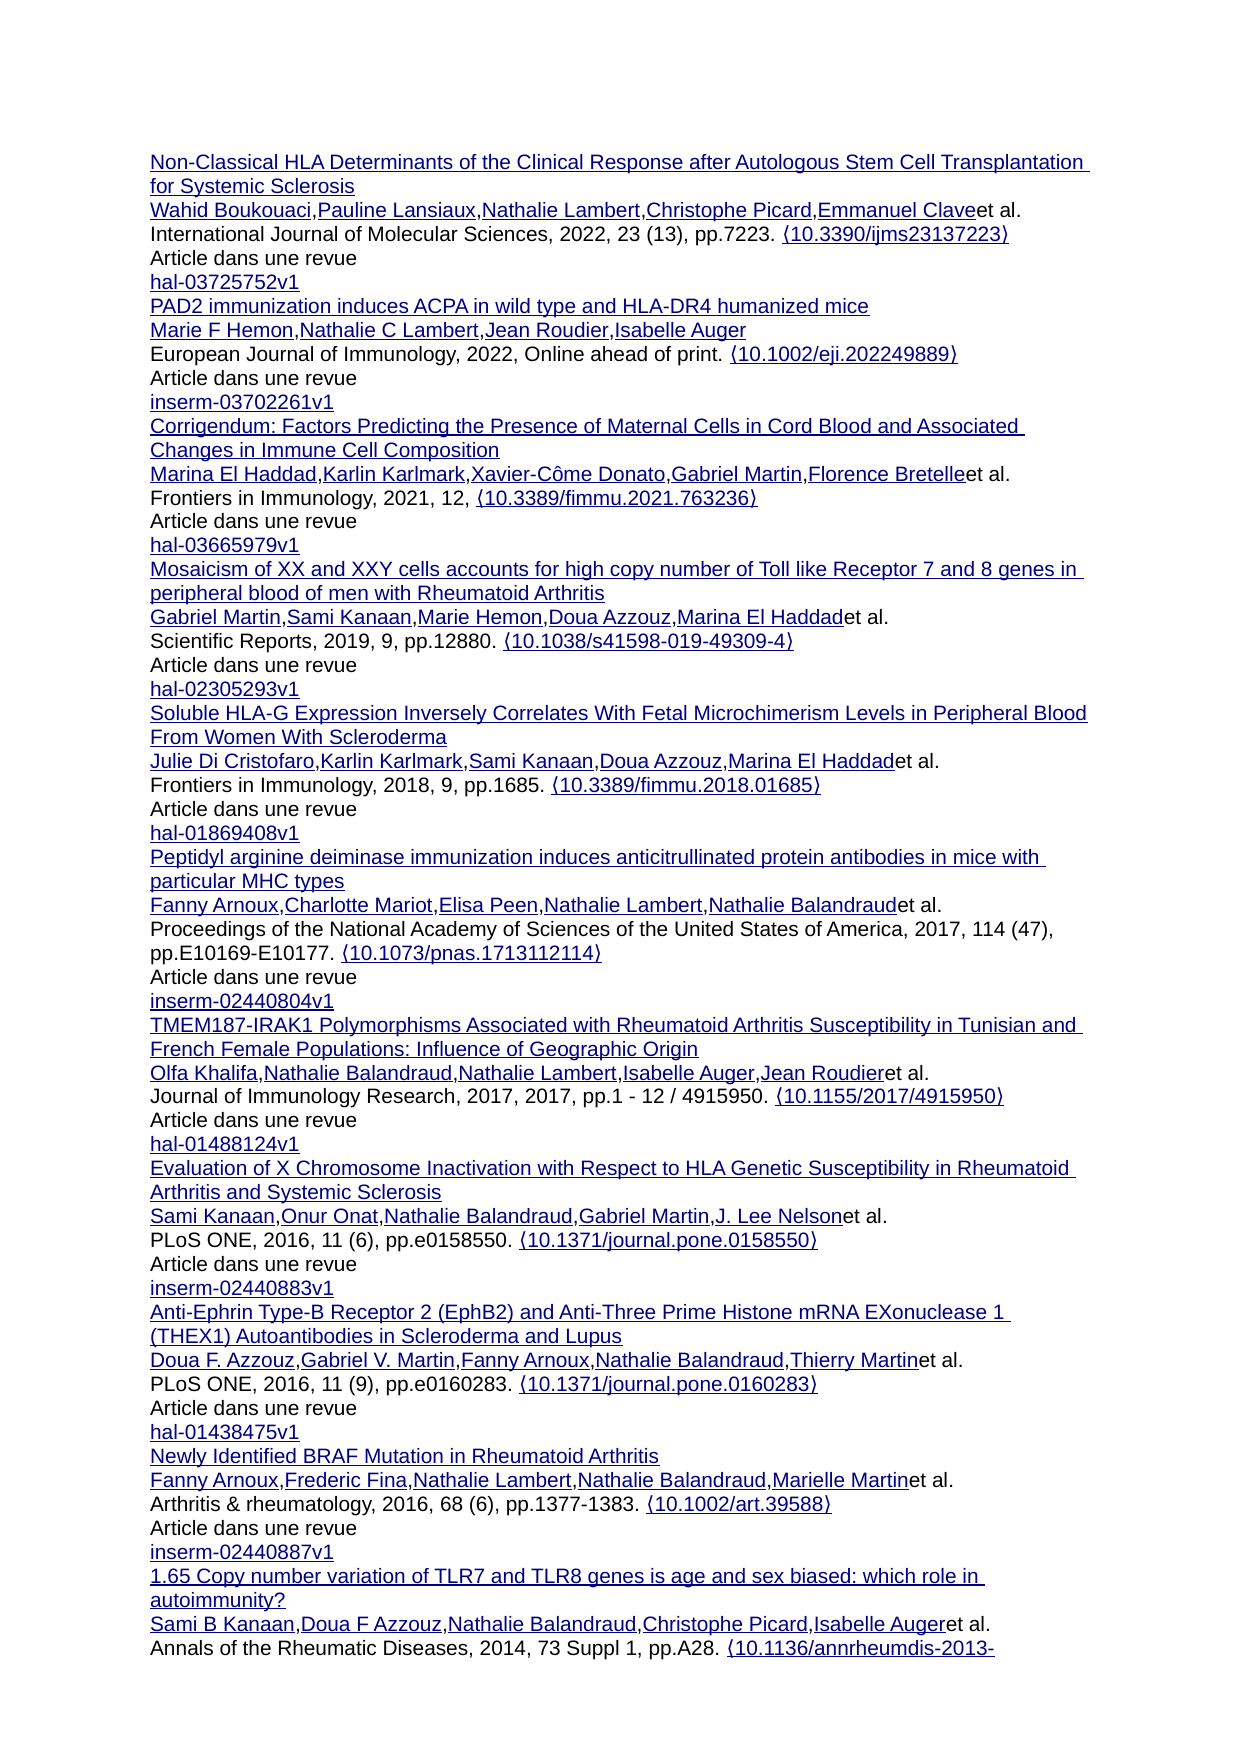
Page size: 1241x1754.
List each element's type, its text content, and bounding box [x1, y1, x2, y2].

table_cell 1.65 Copy number variation of TLR7 and TLR8 genes is age and sex biased: which role in autoimmunity? Sami B Kanaan,Doua F Azzouz,Nathalie Balandraud,Christophe Picard,Isabelle Augeret al. Annals of the Rheumatic Diseases, 2014, 73 Suppl 1, pp.A28. ⟨10.1136/annrheumdis-2013- [150, 1564, 1090, 1659]
table_cell PAD2 immunization induces ACPA in wild type and HLA‐DR4 humanized mice Marie F Hemon,Nathalie C Lambert,Jean Roudier,Isabelle Auger European Journal of Immunology, 2022, Online ahead of print. ⟨10.1002/eji.202249889⟩ Article dans une revue inserm-03702261v1 [150, 294, 1090, 413]
table_cell Peptidyl arginine deiminase immunization induces anticitrullinated protein antibodies in mice with particular MHC types Fanny Arnoux,Charlotte Mariot,Elisa Peen,Nathalie Lambert,Nathalie Balandraudet al. Proceedings of the National Academy of Sciences of the United States of America, 2017, 114 (47), pp.E10169-E10177. ⟨10.1073/pnas.1713112114⟩ Article dans une revue inserm-02440804v1 [150, 845, 1090, 1012]
table_cell Newly Identified BRAF Mutation in Rheumatoid Arthritis Fanny Arnoux,Frederic Fina,Nathalie Lambert,Nathalie Balandraud,Marielle Martinet al. Arthritis & rheumatology, 2016, 68 (6), pp.1377-1383. ⟨10.1002/art.39588⟩ Article dans une revue inserm-02440887v1 [150, 1444, 1090, 1563]
table_cell Non-Classical HLA Determinants of the Clinical Response after Autologous Stem Cell Transplantation [150, 150, 1090, 171]
table_cell Corrigendum: Factors Predicting the Presence of Maternal Cells in Cord Blood and Associated Changes in Immune Cell Composition Marina El Haddad,Karlin Karlmark,Xavier-Côme Donato,Gabriel Martin,Florence Bretelleet al. Frontiers in Immunology, 2021, 12, ⟨10.3389/fimmu.2021.763236⟩ Article dans une revue hal-03665979v1 [150, 414, 1090, 557]
table_cell Evaluation of X Chromosome Inactivation with Respect to HLA Genetic Susceptibility in Rheumatoid Arthritis and Systemic Sclerosis Sami Kanaan,Onur Onat,Nathalie Balandraud,Gabriel Martin,J. Lee Nelsonet al. PLoS ONE, 2016, 11 (6), pp.e0158550. ⟨10.1371/journal.pone.0158550⟩ Article dans une revue inserm-02440883v1 [150, 1156, 1090, 1300]
table_cell Anti-Ephrin Type-B Receptor 2 (EphB2) and Anti-Three Prime Histone mRNA EXonuclease 1 (THEX1) Autoantibodies in Scleroderma and Lupus Doua F. Azzouz,Gabriel V. Martin,Fanny Arnoux,Nathalie Balandraud,Thierry Martinet al. PLoS ONE, 2016, 11 (9), pp.e0160283. ⟨10.1371/journal.pone.0160283⟩ Article dans une revue hal-01438475v1 [150, 1300, 1090, 1444]
table_cell for Systemic Sclerosis Wahid Boukouaci,Pauline Lansiaux,Nathalie Lambert,Christophe Picard,Emmanuel Claveet al. International Journal of Molecular Sciences, 2022, 23 (13), pp.7223. ⟨10.3390/ijms23137223⟩ Article dans une revue hal-03725752v1 [150, 172, 1090, 294]
table_cell Mosaicism of XX and XXY cells accounts for high copy number of Toll like Receptor 7 and 8 genes in peripheral blood of men with Rheumatoid Arthritis Gabriel Martin,Sami Kanaan,Marie Hemon,Doua Azzouz,Marina El Haddadet al. Scientific Reports, 2019, 9, pp.12880. ⟨10.1038/s41598-019-49309-4⟩ Article dans une revue hal-02305293v1 [150, 557, 1090, 701]
table_cell Soluble HLA-G Expression Inversely Correlates With Fetal Microchimerism Levels in Peripheral Blood From Women With Scleroderma Julie Di Cristofaro,Karlin Karlmark,Sami Kanaan,Doua Azzouz,Marina El Haddadet al. Frontiers in Immunology, 2018, 9, pp.1685. ⟨10.3389/fimmu.2018.01685⟩ Article dans une revue hal-01869408v1 [150, 701, 1090, 845]
table_cell TMEM187-IRAK1 Polymorphisms Associated with Rheumatoid Arthritis Susceptibility in Tunisian and French Female Populations: Influence of Geographic Origin Olfa Khalifa,Nathalie Balandraud,Nathalie Lambert,Isabelle Auger,Jean Roudieret al. Journal of Immunology Research, 2017, 2017, pp.1 - 12 / 4915950. ⟨10.1155/2017/4915950⟩ Article dans une revue hal-01488124v1 [150, 1013, 1090, 1156]
